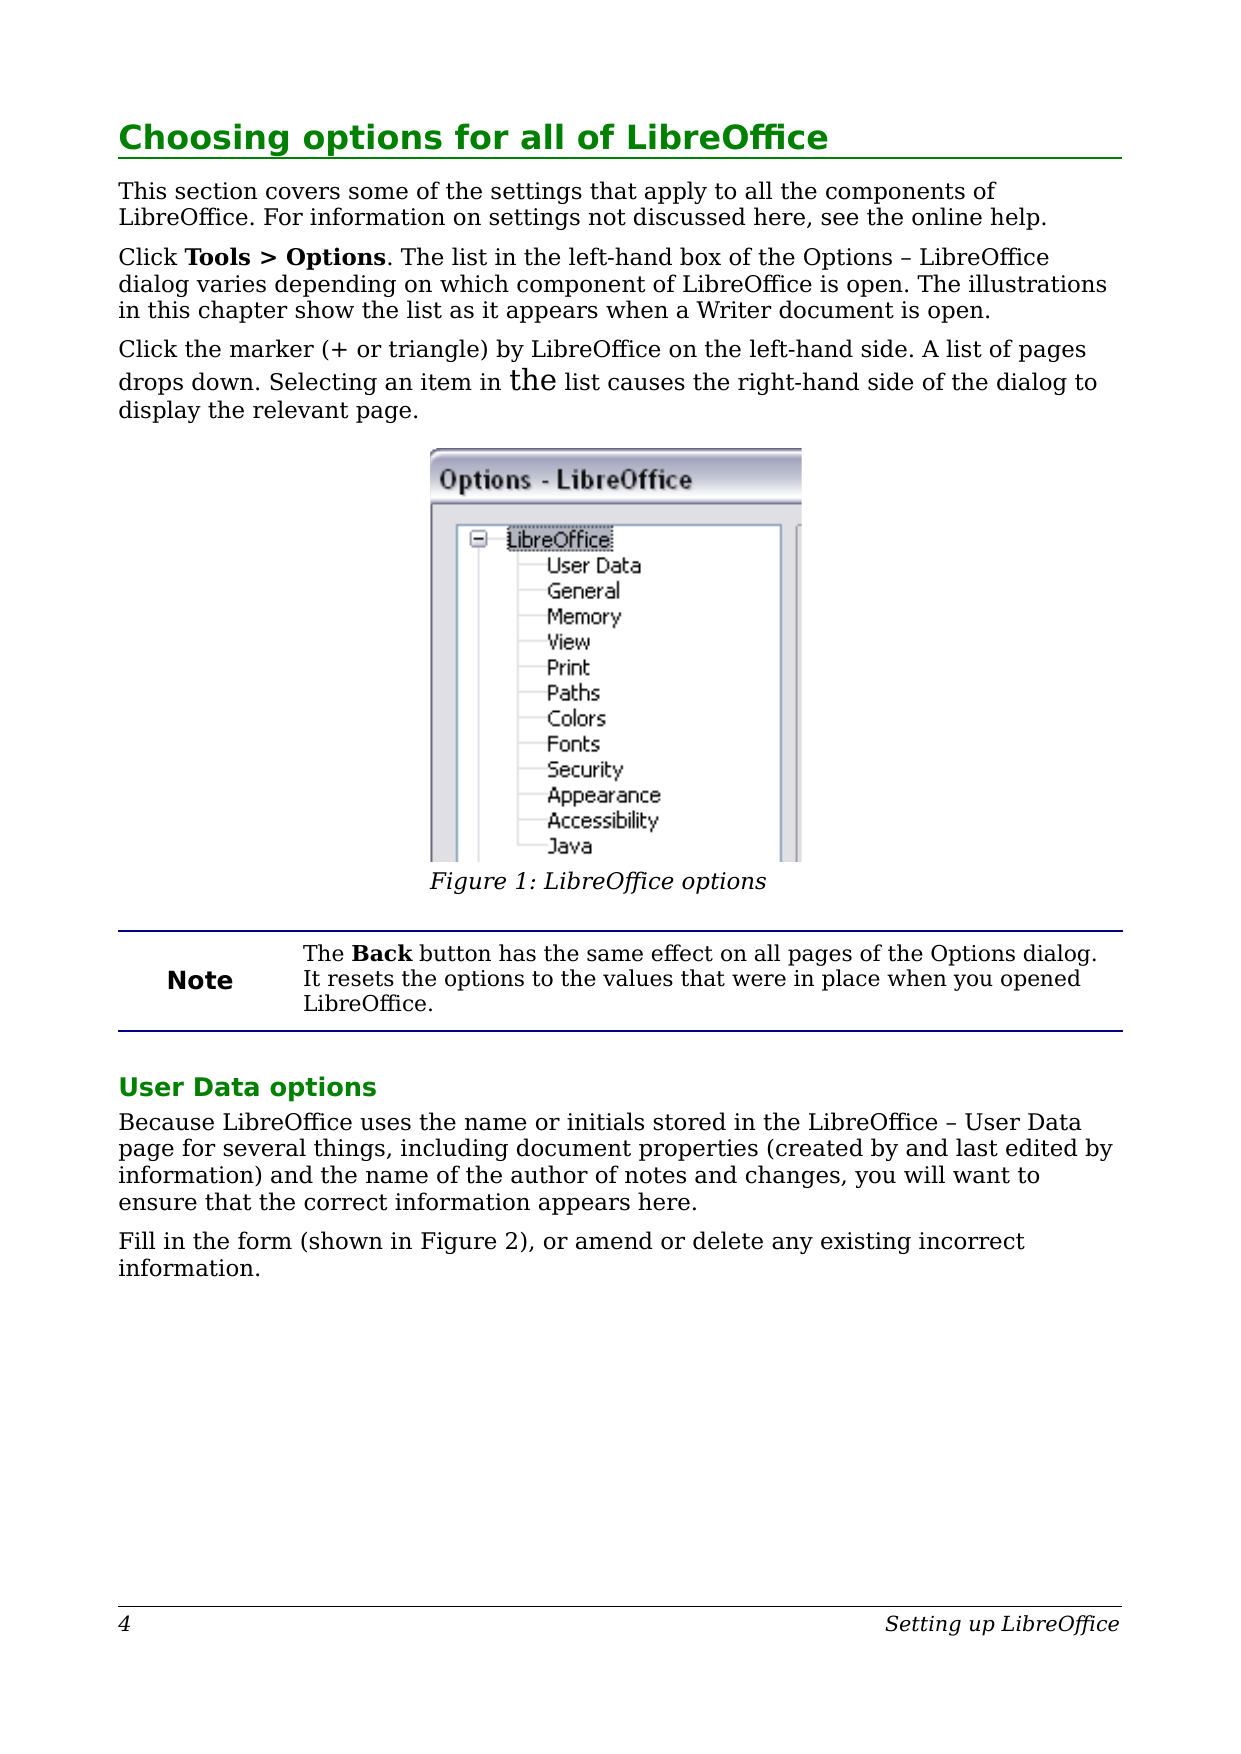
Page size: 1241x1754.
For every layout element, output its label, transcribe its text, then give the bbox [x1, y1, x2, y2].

text This section covers some of the settings that apply to all the components of LibreOffice. For information on settings not discussed here, see the online help. [118, 178, 1122, 231]
text Fill in the form (shown in Figure 2), or amend or delete any existing incorrect information. [118, 1228, 1122, 1281]
subtitle User Data options [118, 1073, 1122, 1102]
table_header The Back button has the same effect on all pages of the Options dialog. It resets the options to the values that were in place when you opened LibreOffice. [281, 932, 1122, 1030]
table_header Note [118, 932, 281, 1030]
text Because LibreOffice uses the name or initials stored in the LibreOffice – User Data page for several things, including document properties (created by and last edited by information) and the name of the author of notes and changes, you will want to ensure that the correct information appears here. [118, 1109, 1122, 1216]
text Click Tools > Options. The list in the left-hand box of the Options – LibreOffice dialog varies depending on which component of LibreOffice is open. The illustrations in this chapter show the list as it appears when a Writer document is open. [118, 244, 1122, 324]
subtitle Choosing options for all of LibreOffice [118, 118, 1122, 157]
text Click the marker (+ or triangle) by LibreOffice on the left-hand side. A list of pages drops down. Selecting an item in the list causes the right-hand side of the dialog to display the relevant page. [118, 337, 1122, 424]
text Figure 1: LibreOffice options [430, 868, 810, 895]
picture [430, 448, 802, 862]
